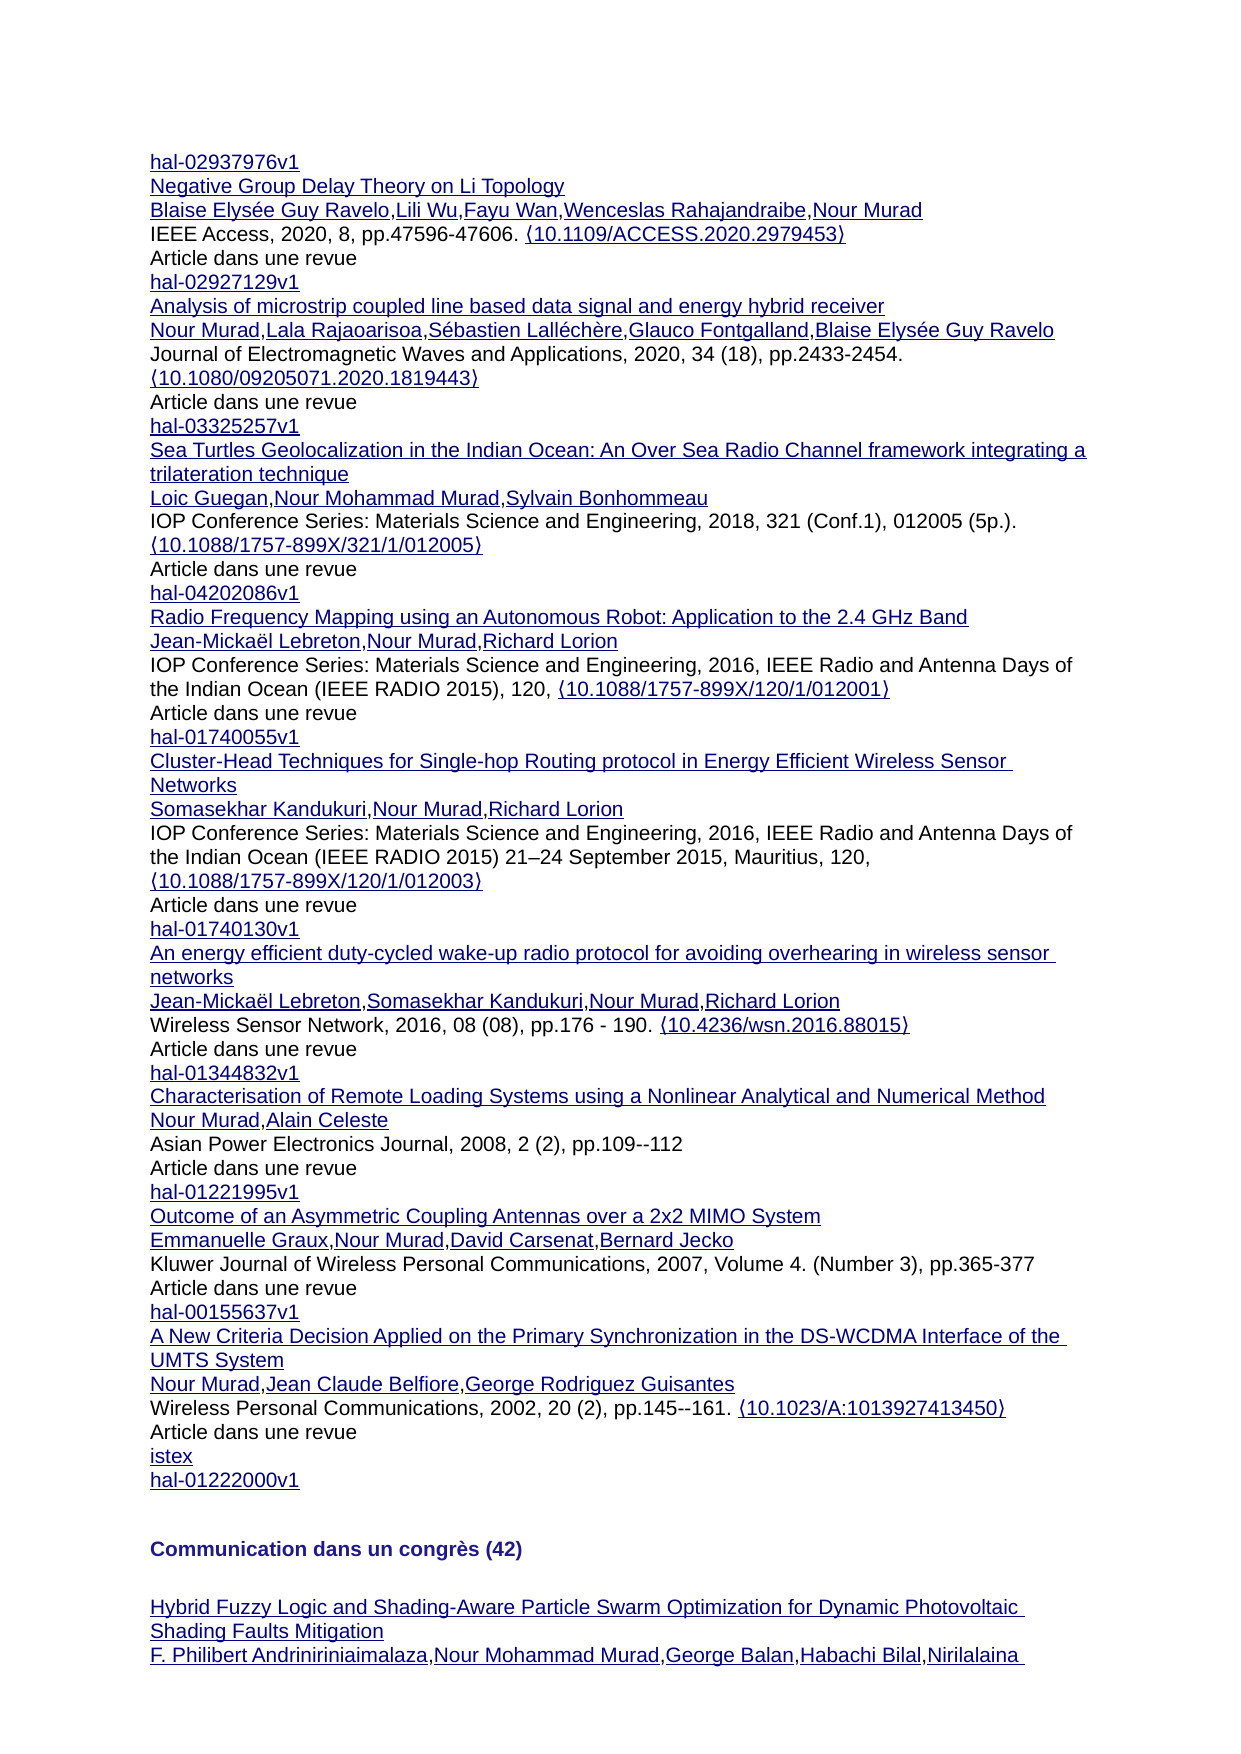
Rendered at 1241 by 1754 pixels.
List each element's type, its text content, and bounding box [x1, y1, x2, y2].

table_cell Sea Turtles Geolocalization in the Indian Ocean: An Over Sea Radio Channel framework integrating a trilateration technique Loic Guegan,Nour Mohammad Murad,Sylvain Bonhommeau IOP Conference Series: Materials Science and Engineering, 2018, 321 (Conf.1), 012005 (5p.). ⟨10.1088/1757-899X/321/1/012005⟩ Article dans une revue hal-04202086v1 [150, 438, 1090, 605]
table_cell Negative Group Delay Theory on Li Topology Blaise Elysée Guy Ravelo,Lili Wu,Fayu Wan,Wenceslas Rahajandraibe,Nour Murad IEEE Access, 2020, 8, pp.47596-47606. ⟨10.1109/ACCESS.2020.2979453⟩ Article dans une revue hal-02927129v1 [150, 174, 1090, 294]
table_cell Analysis of microstrip coupled line based data signal and energy hybrid receiver Nour Murad,Lala Rajaoarisoa,Sébastien Lalléchère,Glauco Fontgalland,Blaise Elysée Guy Ravelo Journal of Electromagnetic Waves and Applications, 2020, 34 (18), pp.2433-2454. ⟨10.1080/09205071.2020.1819443⟩ Article dans une revue hal-03325257v1 [150, 294, 1090, 437]
table_header Hybrid Fuzzy Logic and Shading-Aware Particle Swarm Optimization for Dynamic Photovoltaic Shading Faults Mitigation F. Philibert Andriniriniaimalaza,Nour Mohammad Murad,George Balan,Habachi Bilal,Nirilalaina [150, 1595, 1090, 1667]
table_cell hal-02937976v1 [150, 150, 1090, 174]
subtitle Communication dans un congrès (42) [150, 1536, 1090, 1560]
table_cell Characterisation of Remote Loading Systems using a Nonlinear Analytical and Numerical Method Nour Murad,Alain Celeste Asian Power Electronics Journal, 2008, 2 (2), pp.109--112 Article dans une revue hal-01221995v1 [150, 1084, 1090, 1204]
table_cell Radio Frequency Mapping using an Autonomous Robot: Application to the 2.4 GHz Band Jean-Mickaël Lebreton,Nour Murad,Richard Lorion IOP Conference Series: Materials Science and Engineering, 2016, IEEE Radio and Antenna Days of the Indian Ocean (IEEE RADIO 2015), 120, ⟨10.1088/1757-899X/120/1/012001⟩ Article dans une revue hal-01740055v1 [150, 605, 1090, 749]
table_cell Cluster-Head Techniques for Single-hop Routing protocol in Energy Efficient Wireless Sensor Networks Somasekhar Kandukuri,Nour Murad,Richard Lorion IOP Conference Series: Materials Science and Engineering, 2016, IEEE Radio and Antenna Days of the Indian Ocean (IEEE RADIO 2015) 21–24 September 2015, Mauritius, 120, ⟨10.1088/1757-899X/120/1/012003⟩ Article dans une revue hal-01740130v1 [150, 749, 1090, 941]
table_cell An energy efficient duty-cycled wake-up radio protocol for avoiding overhearing in wireless sensor networks Jean-Mickaël Lebreton,Somasekhar Kandukuri,Nour Murad,Richard Lorion Wireless Sensor Network, 2016, 08 (08), pp.176 - 190. ⟨10.4236/wsn.2016.88015⟩ Article dans une revue hal-01344832v1 [150, 941, 1090, 1084]
table_cell Outcome of an Asymmetric Coupling Antennas over a 2x2 MIMO System Emmanuelle Graux,Nour Murad,David Carsenat,Bernard Jecko Kluwer Journal of Wireless Personal Communications, 2007, Volume 4. (Number 3), pp.365-377 Article dans une revue hal-00155637v1 [150, 1204, 1090, 1324]
table_cell A New Criteria Decision Applied on the Primary Synchronization in the DS-WCDMA Interface of the UMTS System Nour Murad,Jean Claude Belfiore,George Rodriguez Guisantes Wireless Personal Communications, 2002, 20 (2), pp.145--161. ⟨10.1023/A:1013927413450⟩ Article dans une revue istex hal-01222000v1 [150, 1324, 1090, 1492]
